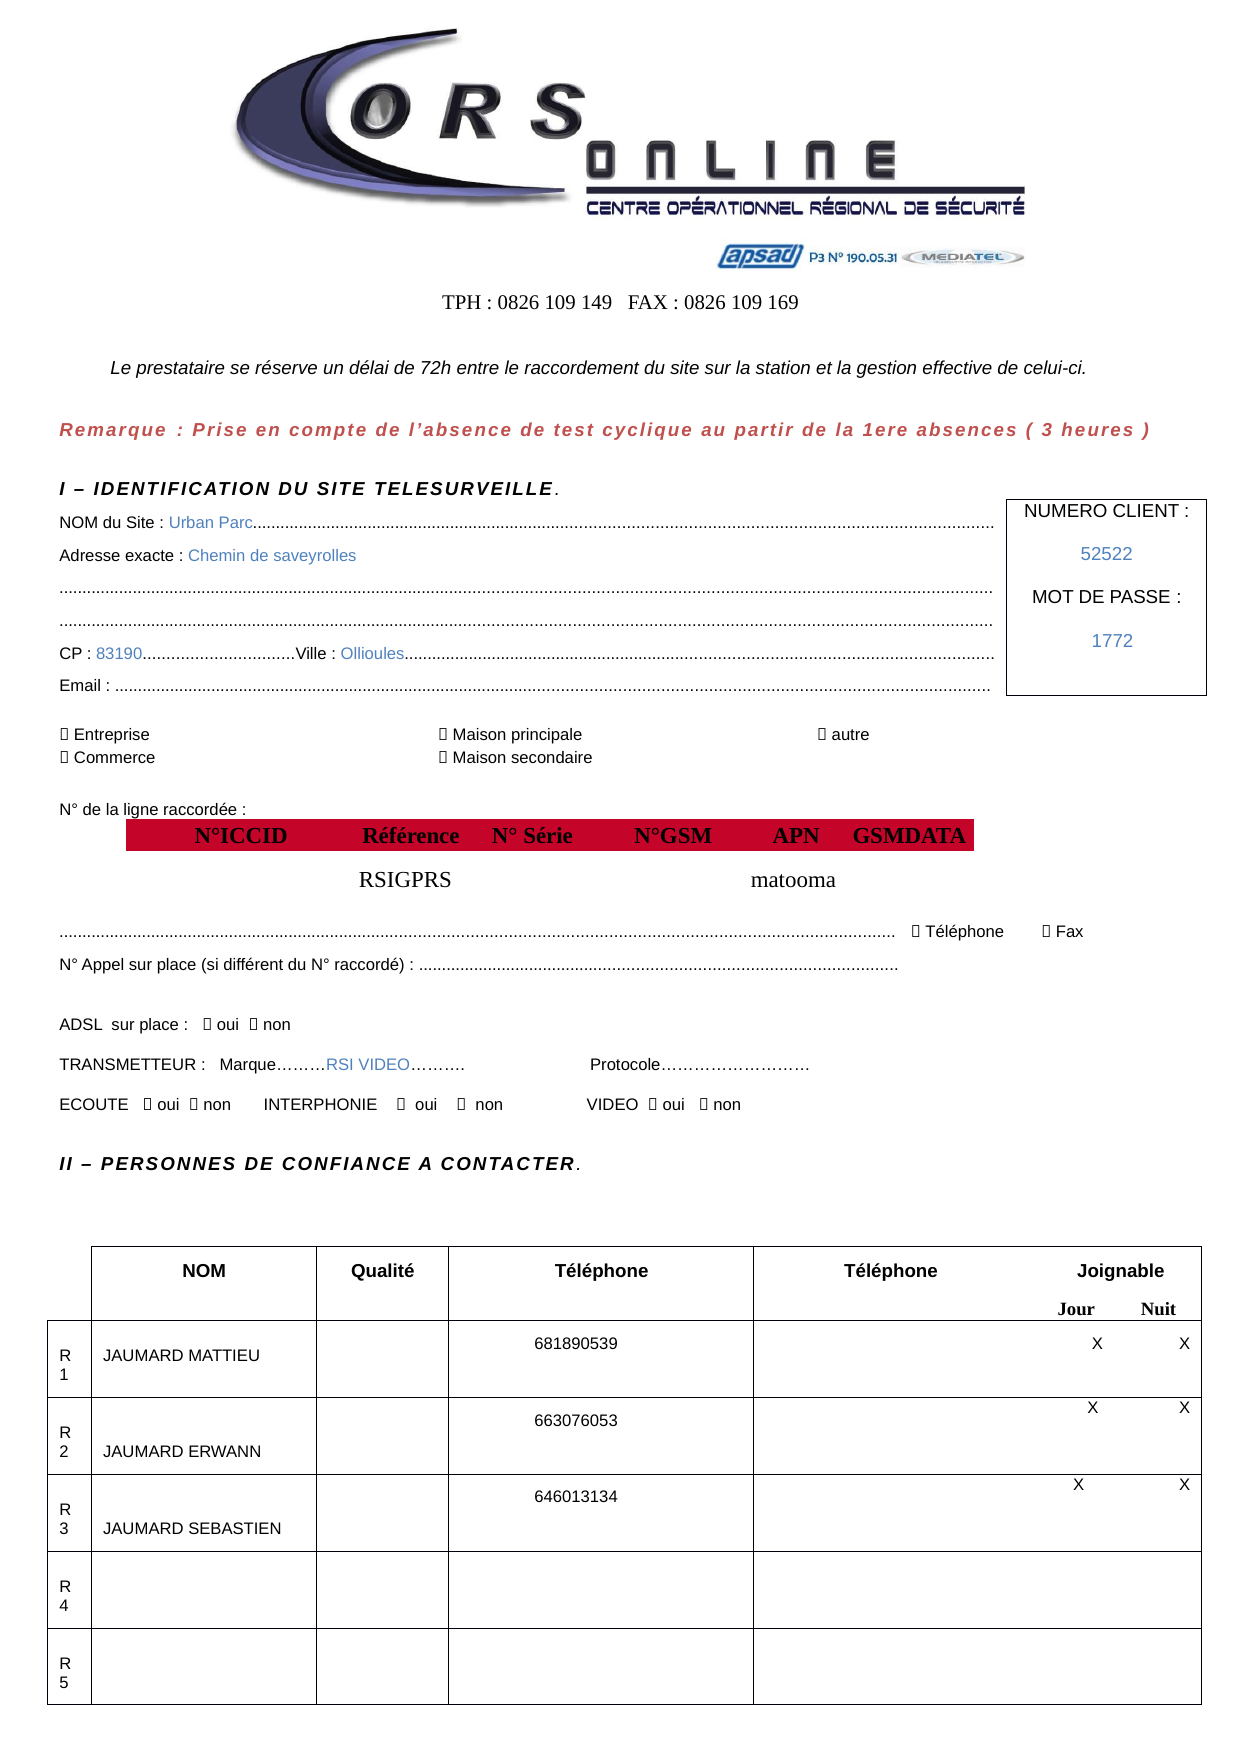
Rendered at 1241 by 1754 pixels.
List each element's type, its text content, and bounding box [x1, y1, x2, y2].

table_cell [449, 1430, 753, 1474]
table_cell [317, 1398, 448, 1474]
table_cell  Commerce [48, 745, 427, 768]
table_header N° Série [466, 819, 598, 851]
table_cell X X [754, 1475, 1201, 1551]
table_cell matooma [748, 851, 844, 907]
table_cell [317, 1552, 448, 1627]
table_header [48, 357, 99, 381]
table_header Qualité [317, 1247, 448, 1320]
text TRANSMETTEUR : Marque………RSI VIDEO………. Protocole……………………… [59, 1054, 1181, 1073]
table_header APN [748, 819, 844, 851]
text  Téléphone  Fax [59, 920, 1181, 942]
table_header N°GSM [598, 819, 748, 851]
table_cell R2 [48, 1398, 91, 1474]
table_header Téléphone Joignable Jour Nuit [754, 1247, 1201, 1320]
text II – PERSONNES DE CONFIANCE A CONTACTER. [59, 1153, 1181, 1174]
table_cell JAUMARD MATTIEU [92, 1321, 316, 1397]
table_header  Maison principale [427, 723, 806, 745]
table_cell [806, 768, 1192, 787]
table_cell [844, 851, 974, 907]
table_cell [806, 745, 1192, 768]
table_cell R1 [48, 1321, 91, 1397]
table_cell [317, 1475, 448, 1551]
table_cell CP : 83190 Ville : Ollioules [48, 630, 1006, 663]
table_cell R3 [48, 1475, 91, 1551]
table_cell Email : [48, 663, 1006, 695]
table_header [48, 1246, 91, 1320]
table_header  Entreprise [48, 723, 427, 745]
table_header NOM du Site : Urban Parc [48, 499, 1006, 532]
text I – IDENTIFICATION DU SITE TELESURVEILLE. [59, 477, 1181, 499]
table_cell X X [754, 1321, 1201, 1397]
table_cell JAUMARD ERWANN [92, 1398, 316, 1474]
table_header NOM [92, 1247, 316, 1320]
table_header N°ICCID [126, 819, 356, 851]
table_cell [449, 1629, 753, 1660]
table_cell [48, 565, 1006, 597]
table_cell [754, 1552, 1201, 1627]
text ADSL sur place :  oui  non [59, 1012, 1181, 1035]
table_cell 681890539 [449, 1321, 753, 1353]
text ECOUTE  oui  non INTERPHONIE  oui  non VIDEO  oui  non [59, 1093, 1181, 1115]
text TPH : 0826 109 149 FAX : 0826 109 169 [59, 290, 1181, 314]
table_cell [317, 1321, 448, 1397]
table_cell [449, 1506, 753, 1551]
table_cell [427, 768, 806, 787]
table_cell [449, 1552, 753, 1583]
table_header GSMDATA [844, 819, 974, 851]
text N° Appel sur place (si différent du N° raccordé) : [59, 955, 1181, 974]
table_header  autre [806, 723, 1192, 745]
table_cell [466, 851, 598, 907]
table_cell [754, 1629, 1201, 1704]
text N° de la ligne raccordée : [59, 800, 1181, 819]
text Remarque : Prise en compte de l’absence de test cyclique au partir de la 1ere absences ( 3 heures ) [59, 418, 1181, 440]
table_cell 663076053 [449, 1398, 753, 1429]
table_header NUMERO CLIENT : 52522 MOT DE PASSE : 1772 [1007, 500, 1206, 695]
table_cell [92, 1552, 316, 1627]
table_cell [48, 768, 427, 787]
table_cell X X [754, 1398, 1201, 1474]
table_cell [598, 851, 748, 907]
table_cell R5 [48, 1629, 91, 1704]
table_cell [92, 1629, 316, 1704]
table_cell  Maison secondaire [427, 745, 806, 768]
table_header Le prestataire se réserve un délai de 72h entre le raccordement du site sur la station et la gestion effective de celui-ci. [99, 357, 1192, 381]
table_cell [449, 1583, 753, 1627]
table_cell JAUMARD SEBASTIEN [92, 1475, 316, 1551]
table_cell [48, 597, 1006, 630]
table_cell R4 [48, 1552, 91, 1627]
table_header Référence [356, 819, 466, 851]
table_header Téléphone [449, 1247, 753, 1320]
table_cell [126, 851, 356, 907]
table_cell [449, 1353, 753, 1397]
table_cell 646013134 [449, 1475, 753, 1506]
table_cell [317, 1629, 448, 1704]
table_cell [449, 1660, 753, 1704]
table_cell RSIGPRS [356, 851, 466, 907]
table_cell Adresse exacte : Chemin de saveyrolles [48, 532, 1006, 564]
